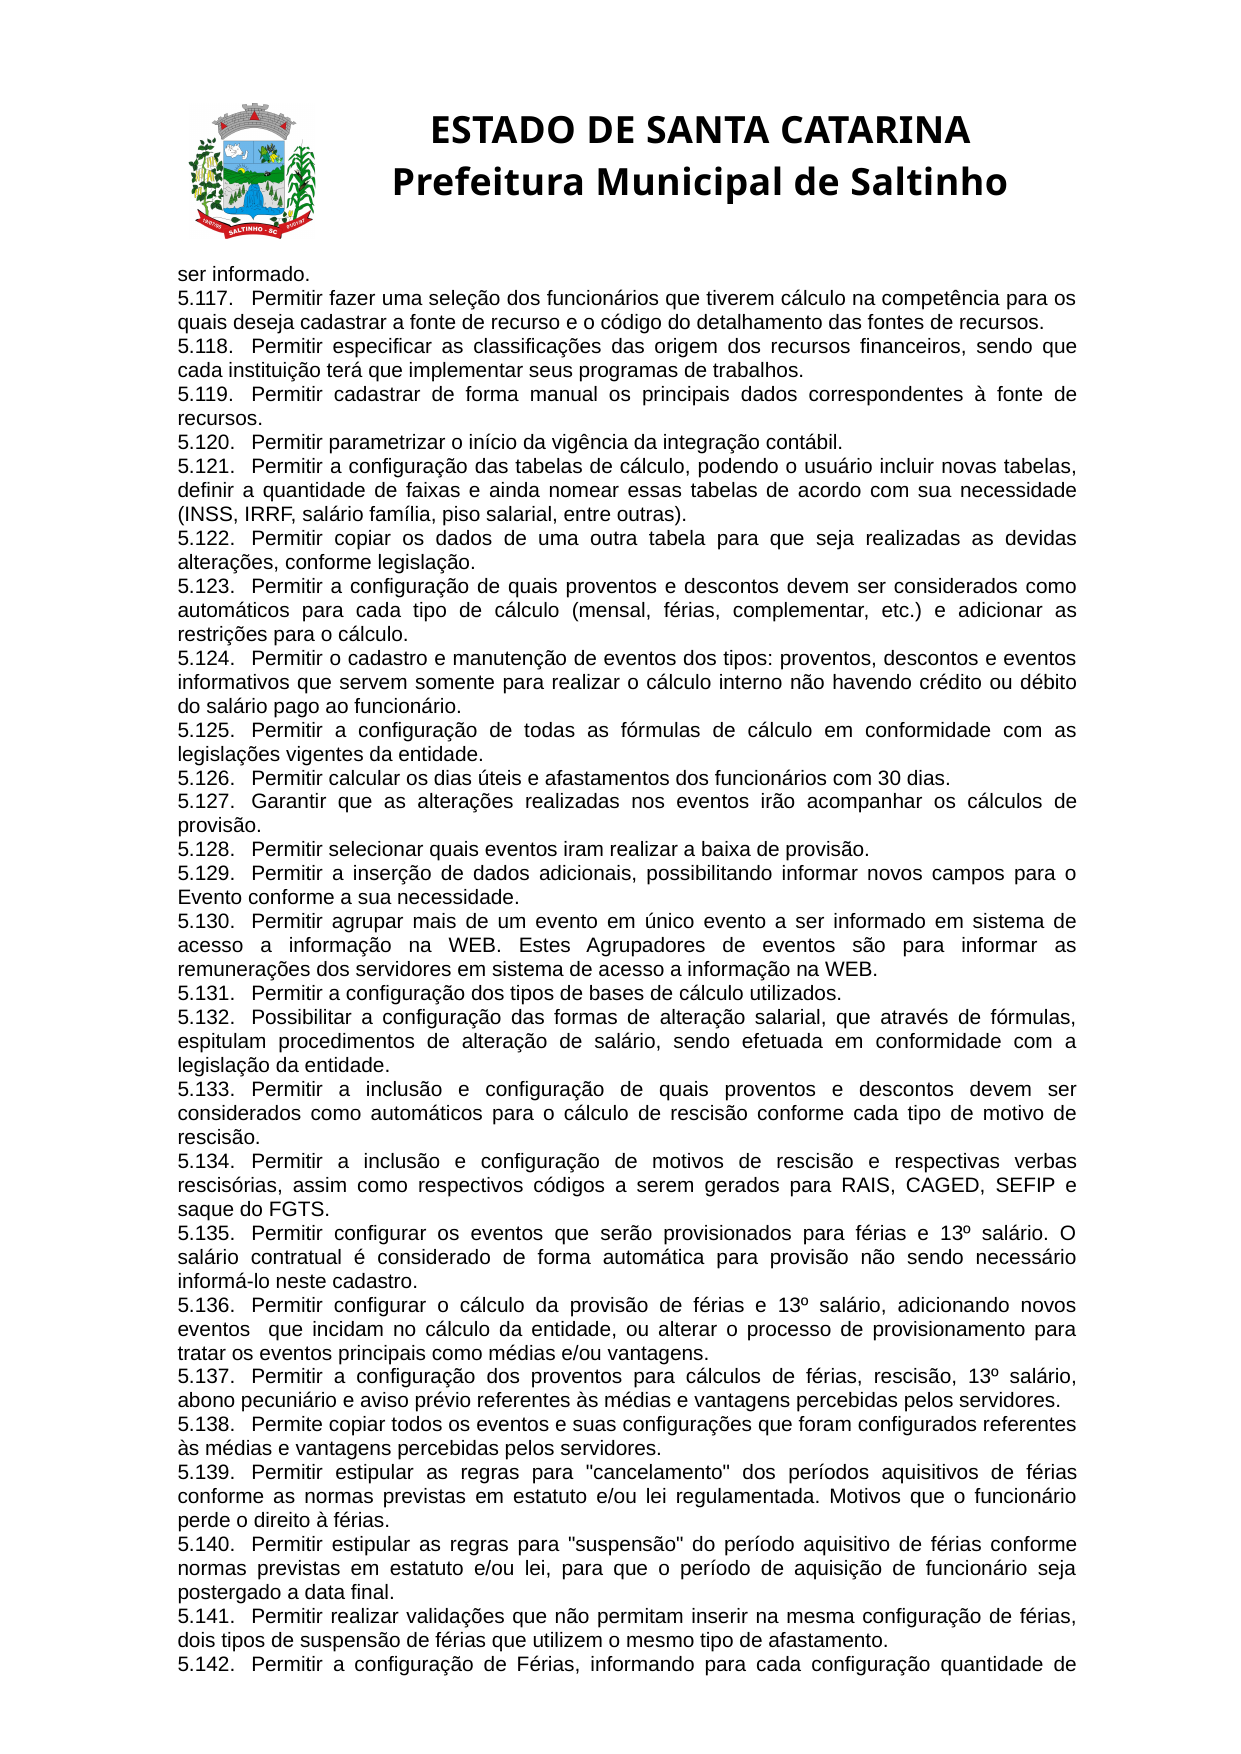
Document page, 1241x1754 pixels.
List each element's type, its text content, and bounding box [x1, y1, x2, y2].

list Garantir que as alterações realizadas nos eventos irão acompanhar os cálculos de provisão. [177, 789, 1078, 837]
list Permitir a inclusão e configuração de motivos de rescisão e respectivas verbas rescisórias, assim como respectivos códigos a serem gerados para RAIS, CAGED, SEFIP e saque do FGTS. [177, 1149, 1078, 1221]
list Permitir calcular os dias úteis e afastamentos dos funcionários com 30 dias. [177, 765, 1078, 789]
list Permitir a inclusão e configuração de quais proventos e descontos devem ser considerados como automáticos para o cálculo de rescisão conforme cada tipo de motivo de rescisão. [177, 1077, 1078, 1149]
list Permitir configurar os eventos que serão provisionados para férias e 13º salário. O salário contratual é considerado de forma automática para provisão não sendo necessário informá-lo neste cadastro. [177, 1221, 1078, 1292]
list Permitir a configuração de Férias, informando para cada configuração quantidade de [177, 1652, 1078, 1676]
list ser informado. [177, 262, 1078, 286]
list Permitir a configuração das tabelas de cálculo, podendo o usuário incluir novas tabelas, definir a quantidade de faixas e ainda nomear essas tabelas de acordo com sua necessidade (INSS, IRRF, salário família, piso salarial, entre outras). [177, 454, 1078, 526]
list Permitir cadastrar de forma manual os principais dados correspondentes à fonte de recursos. [177, 382, 1078, 430]
list Permitir a configuração dos tipos de bases de cálculo utilizados. [177, 981, 1078, 1005]
list Permitir estipular as regras para "cancelamento" dos períodos aquisitivos de férias conforme as normas previstas em estatuto e/ou lei regulamentada. Motivos que o funcionário perde o direito à férias. [177, 1460, 1078, 1532]
list Permitir agrupar mais de um evento em único evento a ser informado em sistema de acesso a informação na WEB. Estes Agrupadores de eventos são para informar as remunerações dos servidores em sistema de acesso a informação na WEB. [177, 909, 1078, 981]
list Permitir o cadastro e manutenção de eventos dos tipos: proventos, descontos e eventos informativos que servem somente para realizar o cálculo interno não havendo crédito ou débito do salário pago ao funcionário. [177, 646, 1078, 717]
list Permitir copiar os dados de uma outra tabela para que seja realizadas as devidas alterações, conforme legislação. [177, 526, 1078, 574]
list Permitir configurar o cálculo da provisão de férias e 13º salário, adicionando novos eventos que incidam no cálculo da entidade, ou alterar o processo de provisionamento para tratar os eventos principais como médias e/ou vantagens. [177, 1292, 1078, 1364]
list Permitir estipular as regras para "suspensão" do período aquisitivo de férias conforme normas previstas em estatuto e/ou lei, para que o período de aquisição de funcionário seja postergado a data final. [177, 1532, 1078, 1604]
list Permitir a configuração dos proventos para cálculos de férias, rescisão, 13º salário, abono pecuniário e aviso prévio referentes às médias e vantagens percebidas pelos servidores. [177, 1364, 1078, 1412]
list Permitir a inserção de dados adicionais, possibilitando informar novos campos para o Evento conforme a sua necessidade. [177, 861, 1078, 909]
list Permitir a configuração de quais proventos e descontos devem ser considerados como automáticos para cada tipo de cálculo (mensal, férias, complementar, etc.) e adicionar as restrições para o cálculo. [177, 574, 1078, 646]
list Permitir fazer uma seleção dos funcionários que tiverem cálculo na competência para os quais deseja cadastrar a fonte de recurso e o código do detalhamento das fontes de recursos. [177, 286, 1078, 334]
list Permitir especificar as classificações das origem dos recursos financeiros, sendo que cada instituição terá que implementar seus programas de trabalhos. [177, 334, 1078, 382]
list Permitir selecionar quais eventos iram realizar a baixa de provisão. [177, 837, 1078, 861]
list Possibilitar a configuração das formas de alteração salarial, que através de fórmulas, espitulam procedimentos de alteração de salário, sendo efetuada em conformidade com a legislação da entidade. [177, 1005, 1078, 1077]
list Permitir a configuração de todas as fórmulas de cálculo em conformidade com as legislações vigentes da entidade. [177, 717, 1078, 765]
list Permitir realizar validações que não permitam inserir na mesma configuração de férias, dois tipos de suspensão de férias que utilizem o mesmo tipo de afastamento. [177, 1604, 1078, 1652]
list Permite copiar todos os eventos e suas configurações que foram configurados referentes às médias e vantagens percebidas pelos servidores. [177, 1412, 1078, 1460]
list Permitir parametrizar o início da vigência da integração contábil. [177, 430, 1078, 454]
